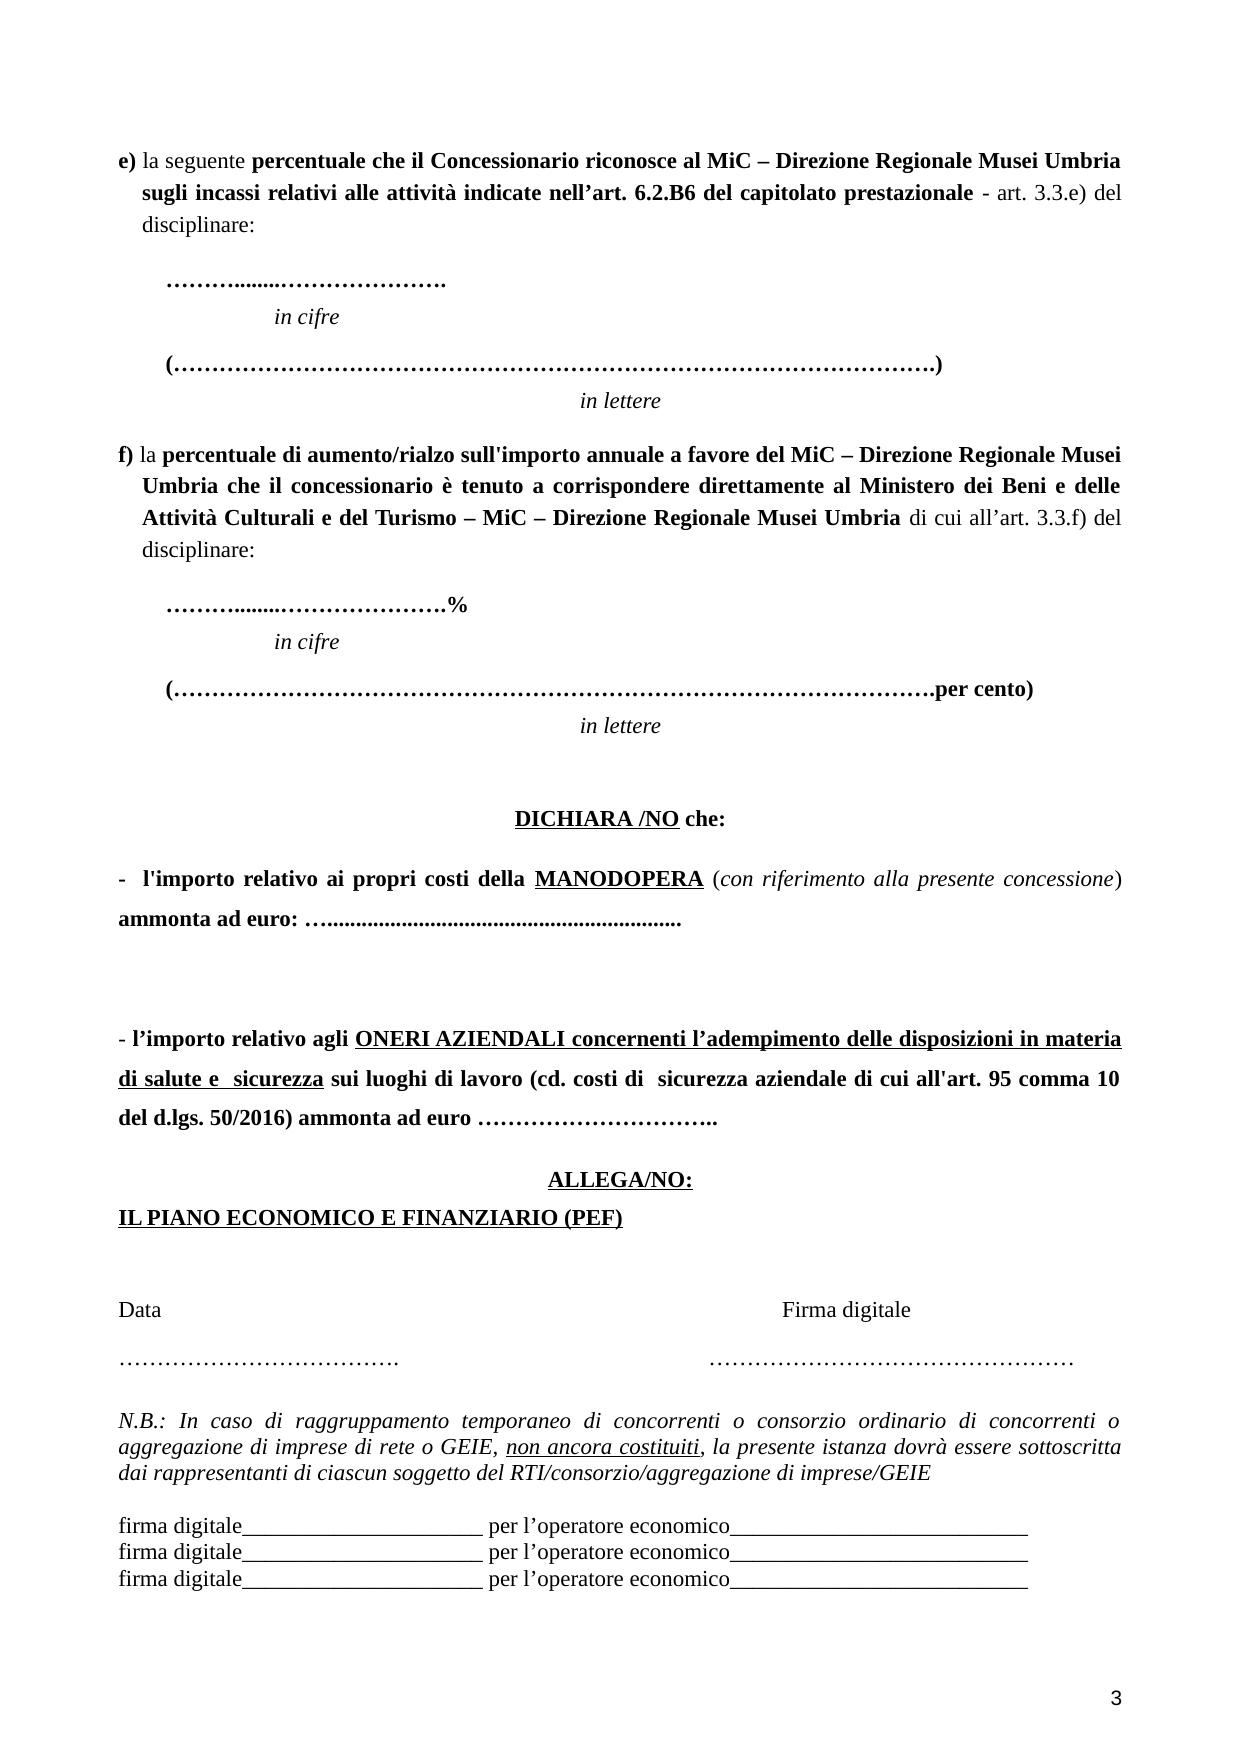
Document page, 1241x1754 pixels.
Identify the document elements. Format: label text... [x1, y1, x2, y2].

text ………………………………. ………………………………………… [118, 1343, 1122, 1370]
text ALLEGA/NO: [118, 1166, 1122, 1192]
text DICHIARA /NO che: [118, 805, 1122, 831]
text in cifre [165, 628, 1122, 654]
text firma digitale_____________________ per l’operatore economico__________________________ [118, 1512, 1122, 1538]
text IL PIANO ECONOMICO E FINANZIARIO (PEF) [118, 1204, 1122, 1230]
text ………........…………………. [165, 266, 1122, 292]
text f) la percentuale di aumento/rialzo sull'importo annuale a favore del MiC – Direzione Regionale Musei Umbria che il concessionario è tenuto a corrispondere direttamente al Ministero dei Beni e delle Attività Culturali e del Turismo – MiC – Direzione Regionale Musei Umbria di cui all’art. 3.3.f) del disciplinare: [118, 441, 1122, 562]
text - l'importo relativo ai propri costi della MANODOPERA (con riferimento alla presente concessione) ammonta ad euro: ….............................................................. [118, 865, 1122, 931]
text (……………………………………………………………………………………….per cento) [165, 675, 1122, 702]
text firma digitale_____________________ per l’operatore economico__________________________ [118, 1565, 1122, 1591]
text in lettere [118, 387, 1122, 413]
text N.B.: In caso di raggruppamento temporaneo di concorrenti o consorzio ordinario di concorrenti o aggregazione di imprese di rete o GEIE, non ancora costituiti, la presente istanza dovrà essere sottoscritta dai rappresentanti di ciascun soggetto del RTI/consorzio/aggregazione di imprese/GEIE [118, 1407, 1122, 1486]
text firma digitale_____________________ per l’operatore economico__________________________ [118, 1538, 1122, 1565]
text - l’importo relativo agli ONERI AZIENDALI concernenti l’adempimento delle disposizioni in materia di salute e sicurezza sui luoghi di lavoro (cd. costi di sicurezza aziendale di cui all'art. 95 comma 10 del d.lgs. 50/2016) ammonta ad euro ………………………….. [118, 1025, 1122, 1131]
text ………........………………….% [165, 591, 1122, 617]
text e) la seguente percentuale che il Concessionario riconosce al MiC – Direzione Regionale Musei Umbria sugli incassi relativi alle attività indicate nell’art. 6.2.B6 del capitolato prestazionale - art. 3.3.e) del disciplinare: [118, 148, 1122, 237]
text in lettere [118, 712, 1122, 738]
text (……………………………………………………………………………………….) [165, 350, 1122, 377]
text Data Firma digitale [118, 1296, 1122, 1323]
text in cifre [165, 303, 1122, 329]
